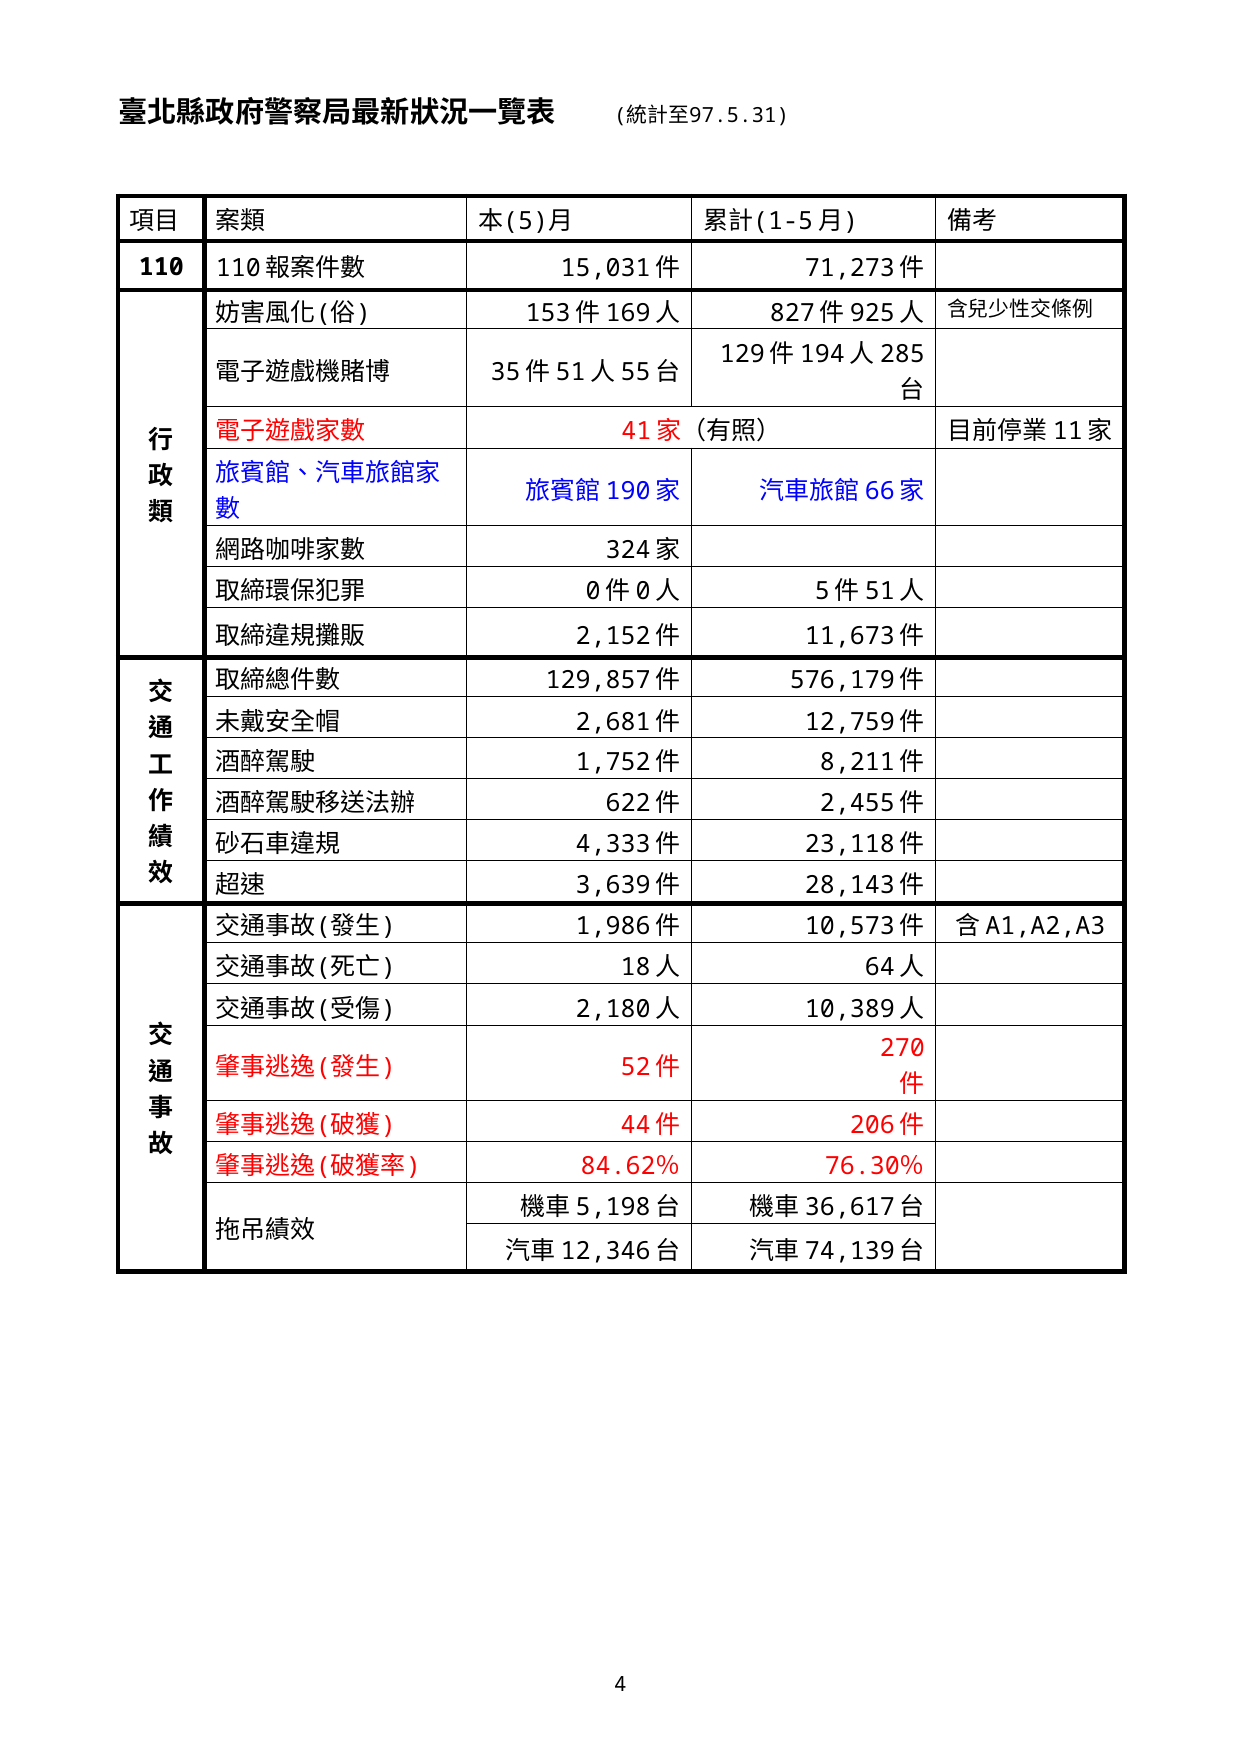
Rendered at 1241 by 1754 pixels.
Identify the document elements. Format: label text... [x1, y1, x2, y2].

table_cell 2,681件 [467, 697, 691, 737]
table_cell 汽車旅館66家 [692, 449, 935, 525]
table_cell 44件 [467, 1101, 691, 1141]
table_cell 28,143件 [692, 861, 935, 901]
table_cell 汽車74,139台 [692, 1224, 935, 1269]
table_cell 3,639件 [467, 861, 691, 901]
table_cell 110 [120, 243, 202, 287]
table_cell 129,857件 [467, 660, 691, 696]
table_cell 電子遊戲家數 [207, 407, 466, 447]
table_cell 23,118件 [692, 820, 935, 860]
table_cell 10,389人 [692, 984, 935, 1025]
table_cell 交通工作績效 [120, 660, 202, 901]
table_cell [936, 608, 1122, 655]
table_cell [936, 779, 1122, 819]
table_cell [936, 984, 1122, 1025]
table_cell 1,986件 [467, 906, 691, 942]
table_cell 汽車12,346台 [467, 1224, 691, 1269]
table_cell 旅賓館、汽車旅館家數 [207, 449, 466, 525]
table_cell [936, 738, 1122, 778]
table_cell 肇事逃逸(破獲) [207, 1101, 466, 1141]
table_cell 71,273件 [692, 243, 935, 287]
table_cell 含A1,A2,A3 [936, 906, 1122, 942]
table_cell [936, 1101, 1122, 1141]
table_cell [692, 526, 935, 566]
table_cell 10,573件 [692, 906, 935, 942]
table_cell 110報案件數 [207, 243, 466, 287]
table_cell 目前停業11家 [936, 407, 1122, 447]
table_cell [936, 1026, 1122, 1100]
table_cell 1,752件 [467, 738, 691, 778]
table_cell 12,759件 [692, 697, 935, 737]
table_cell 網路咖啡家數 [207, 526, 466, 566]
table_cell 肇事逃逸(破獲率) [207, 1142, 466, 1182]
table_cell 交通事故(發生) [207, 906, 466, 942]
table_header 備考 [936, 198, 1122, 239]
table_cell 5件51人 [692, 567, 935, 607]
table_cell 超速 [207, 861, 466, 901]
table_header 項目 [120, 198, 202, 239]
table_cell 129件194人285台 [692, 329, 935, 406]
table_cell 交通事故 [120, 906, 202, 1269]
table_cell [936, 943, 1122, 983]
table_cell 肇事逃逸(發生) [207, 1026, 466, 1100]
table_cell 52件 [467, 1026, 691, 1100]
table_cell 64人 [692, 943, 935, 983]
table_cell 未戴安全帽 [207, 697, 466, 737]
table_cell 15,031件 [467, 243, 691, 287]
table_cell 206件 [692, 1101, 935, 1141]
table_cell 取締違規攤販 [207, 608, 466, 655]
table_cell 622件 [467, 779, 691, 819]
table_cell 8,211件 [692, 738, 935, 778]
table_cell 270件 [692, 1026, 935, 1100]
table_header 本(5)月 [467, 198, 691, 239]
table_cell 旅賓館190家 [467, 449, 691, 525]
table_cell 2,455件 [692, 779, 935, 819]
table_cell 取締總件數 [207, 660, 466, 696]
table_cell 18人 [467, 943, 691, 983]
table_cell [936, 1183, 1122, 1269]
table_cell 41家（有照） [467, 407, 935, 447]
table_cell 2,152件 [467, 608, 691, 655]
table_cell 11,673件 [692, 608, 935, 655]
table_cell 84.62％ [467, 1142, 691, 1182]
table_cell 交通事故(受傷) [207, 984, 466, 1025]
table_cell 交通事故(死亡) [207, 943, 466, 983]
table_cell 機車36,617台 [692, 1183, 935, 1223]
table_cell 2,180人 [467, 984, 691, 1025]
table_cell [936, 697, 1122, 737]
table_cell 35件51人55台 [467, 329, 691, 406]
table_cell 妨害風化(俗) [207, 292, 466, 328]
table_cell 酒醉駕駛移送法辦 [207, 779, 466, 819]
table_cell 含兒少性交條例 [936, 292, 1122, 328]
table_cell [936, 820, 1122, 860]
table_cell 4,333件 [467, 820, 691, 860]
table_cell [936, 329, 1122, 406]
table_cell 324家 [467, 526, 691, 566]
table_cell 電子遊戲機賭博 [207, 329, 466, 406]
table_header 案類 [207, 198, 466, 239]
table_cell 153件169人 [467, 292, 691, 328]
table_cell 行政類 [120, 292, 202, 655]
table_cell [936, 449, 1122, 525]
table_header 累計(1-5月) [692, 198, 935, 239]
table_cell 砂石車違規 [207, 820, 466, 860]
table_cell 827件925人 [692, 292, 935, 328]
table_cell [936, 526, 1122, 566]
table_cell [936, 567, 1122, 607]
table_cell 酒醉駕駛 [207, 738, 466, 778]
table_cell 拖吊績效 [207, 1183, 466, 1269]
table_cell 76.30％ [692, 1142, 935, 1182]
table_cell 576,179件 [692, 660, 935, 696]
table_cell 機車5,198台 [467, 1183, 691, 1223]
table_cell 0件0人 [467, 567, 691, 607]
table_cell [936, 243, 1122, 287]
table_cell [936, 861, 1122, 901]
table_cell 取締環保犯罪 [207, 567, 466, 607]
table_cell [936, 1142, 1122, 1182]
table_cell [936, 660, 1122, 696]
